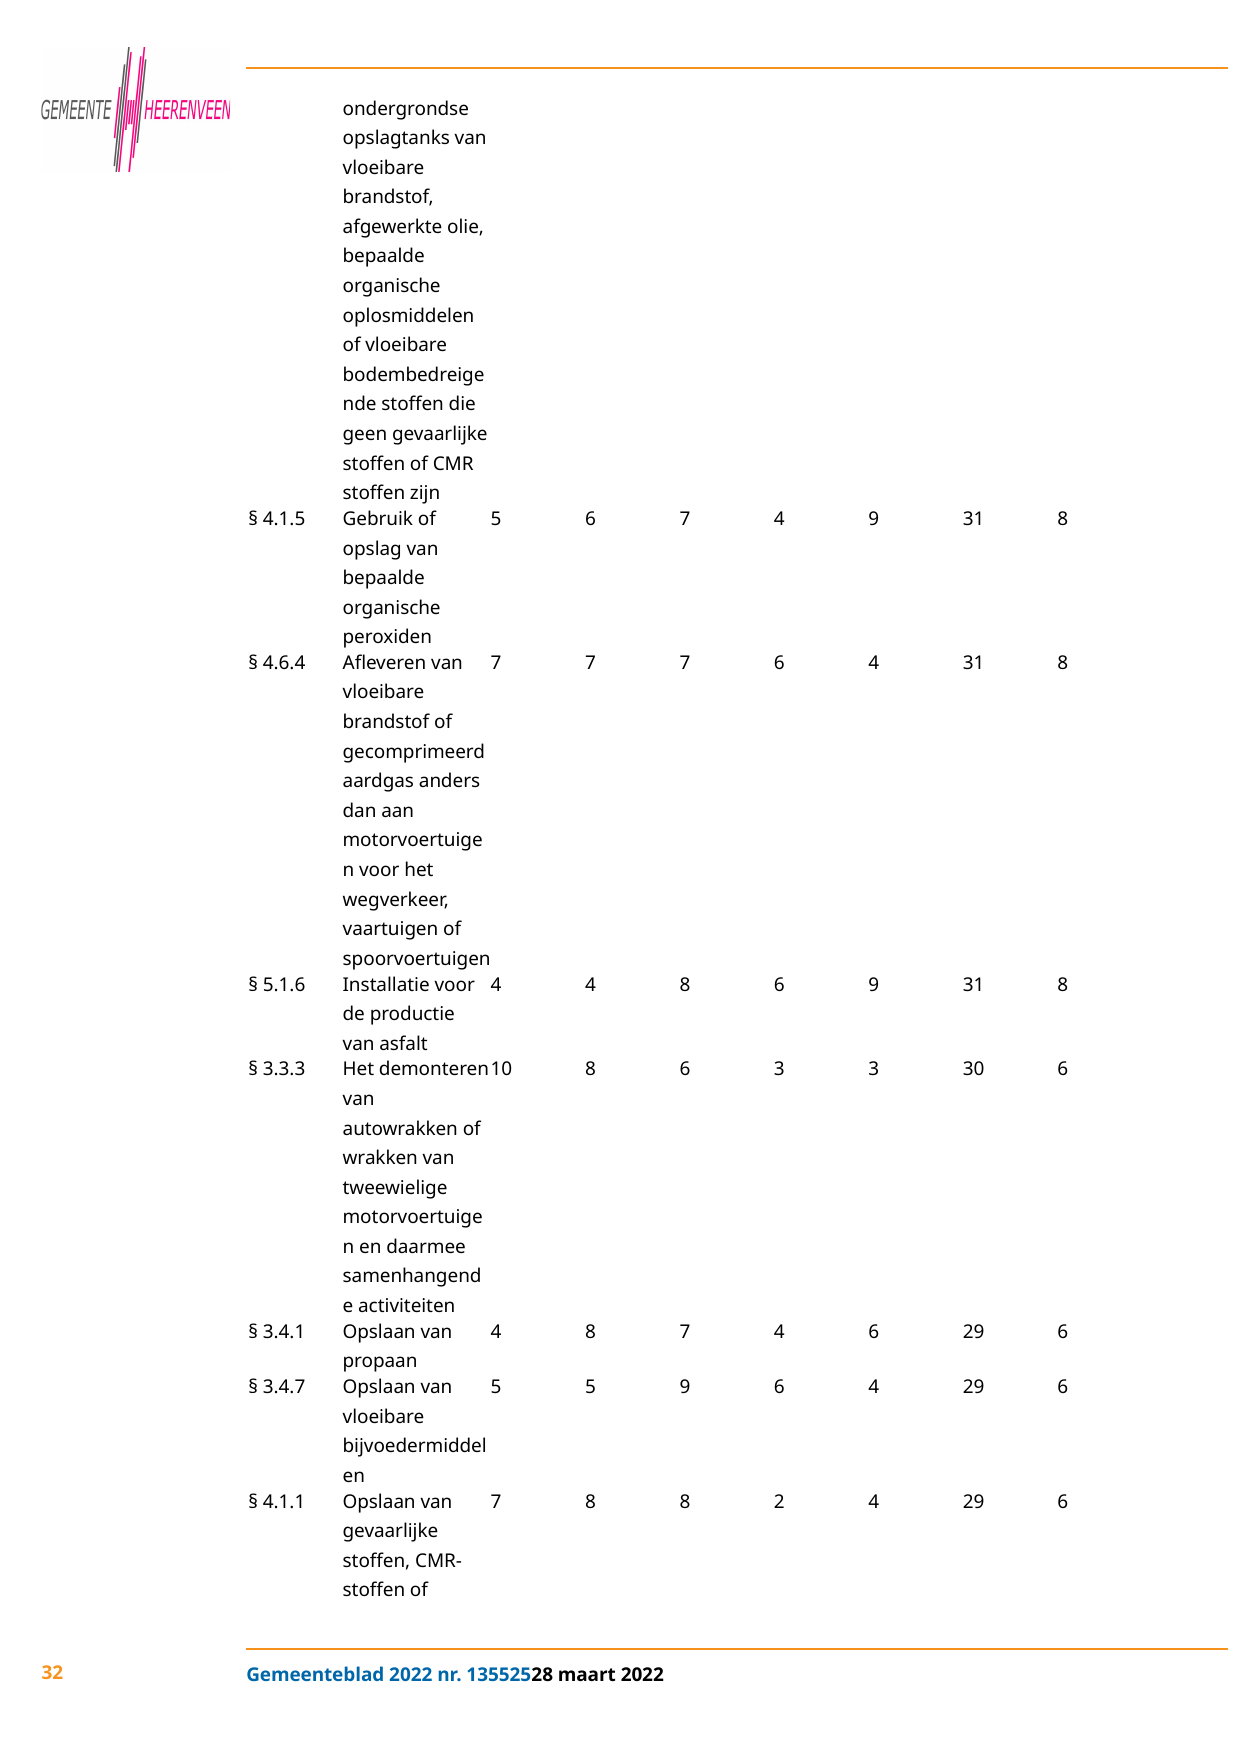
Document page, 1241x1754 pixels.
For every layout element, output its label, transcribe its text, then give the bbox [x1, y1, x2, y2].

table_cell 29 [963, 1373, 1057, 1488]
table_cell 10 [490, 1056, 585, 1318]
table_cell 6 [1057, 1488, 1152, 1602]
table_cell 9 [679, 1373, 774, 1488]
picture [41, 47, 231, 172]
table_cell 8 [1057, 649, 1152, 971]
table_cell [679, 95, 774, 505]
table_cell § 4.6.4 [248, 649, 342, 971]
table_cell Opslaan van propaan [343, 1318, 490, 1373]
table_cell [490, 95, 585, 505]
table_cell 2 [774, 1488, 868, 1602]
table_cell Het demonteren van autowrakken of wrakken van tweewielige motorvoertuigen en daarmee samenhangende activiteiten [343, 1056, 490, 1318]
table_cell 4 [774, 505, 868, 649]
table_cell 6 [585, 505, 679, 649]
table_cell Opslaan van vloeibare bijvoedermiddelen [343, 1373, 490, 1488]
table_cell [248, 95, 342, 505]
table_cell 6 [774, 971, 868, 1056]
table_cell 9 [868, 971, 963, 1056]
table_cell 7 [679, 1318, 774, 1373]
table_cell 7 [679, 505, 774, 649]
table_cell [585, 95, 679, 505]
table_cell 5 [490, 505, 585, 649]
table_cell [774, 95, 868, 505]
table_cell [963, 95, 1057, 505]
table_cell [1057, 95, 1152, 505]
table_cell 6 [1057, 1318, 1152, 1373]
table_cell 6 [868, 1318, 963, 1373]
table_cell 9 [868, 505, 963, 649]
table_cell 7 [585, 649, 679, 971]
table_cell 5 [585, 1373, 679, 1488]
table_cell 6 [1057, 1373, 1152, 1488]
table_cell Installatie voor de productie van asfalt [343, 971, 490, 1056]
table_cell 6 [679, 1056, 774, 1318]
table_cell 7 [490, 1488, 585, 1602]
table_cell 4 [868, 1488, 963, 1602]
table_cell § 5.1.6 [248, 971, 342, 1056]
table_cell 8 [585, 1056, 679, 1318]
table_cell § 3.4.7 [248, 1373, 342, 1488]
table_cell 29 [963, 1318, 1057, 1373]
table_cell 4 [868, 649, 963, 971]
table_cell 30 [963, 1056, 1057, 1318]
table_cell [868, 95, 963, 505]
table_cell 4 [490, 1318, 585, 1373]
table_cell 8 [1057, 505, 1152, 649]
table_cell 31 [963, 649, 1057, 971]
table_cell Afleveren van vloeibare brandstof of gecomprimeerd aardgas anders dan aan motorvoertuigen voor het wegverkeer, vaartuigen of spoorvoertuigen [343, 649, 490, 971]
table_cell Gebruik of opslag van bepaalde organische peroxiden [343, 505, 490, 649]
table_cell 7 [679, 649, 774, 971]
table_cell 31 [963, 505, 1057, 649]
table_cell 3 [868, 1056, 963, 1318]
table_cell § 3.4.1 [248, 1318, 342, 1373]
table_cell 4 [585, 971, 679, 1056]
table_cell § 4.1.1 [248, 1488, 342, 1602]
table_cell 6 [1057, 1056, 1152, 1318]
table_cell § 4.1.5 [248, 505, 342, 649]
table_cell 8 [585, 1488, 679, 1602]
table_cell 4 [774, 1318, 868, 1373]
table_cell Opslaan van gevaarlijke stoffen, CMR-stoffen of [343, 1488, 490, 1602]
table_cell 8 [679, 971, 774, 1056]
table_cell ondergrondse opslagtanks van vloeibare brandstof, afgewerkte olie, bepaalde organische oplosmiddelen of vloeibare bodembedreigende stoffen die geen gevaarlijke stoffen of CMR stoffen zijn [343, 95, 490, 505]
table_cell 6 [774, 1373, 868, 1488]
table_cell § 3.3.3 [248, 1056, 342, 1318]
table_cell 7 [490, 649, 585, 971]
table_cell 4 [868, 1373, 963, 1488]
table_cell 4 [490, 971, 585, 1056]
table_cell 8 [585, 1318, 679, 1373]
table_cell 8 [1057, 971, 1152, 1056]
table_cell 6 [774, 649, 868, 971]
table_cell 31 [963, 971, 1057, 1056]
table_cell 5 [490, 1373, 585, 1488]
table_cell 3 [774, 1056, 868, 1318]
table_cell 8 [679, 1488, 774, 1602]
table_cell 29 [963, 1488, 1057, 1602]
